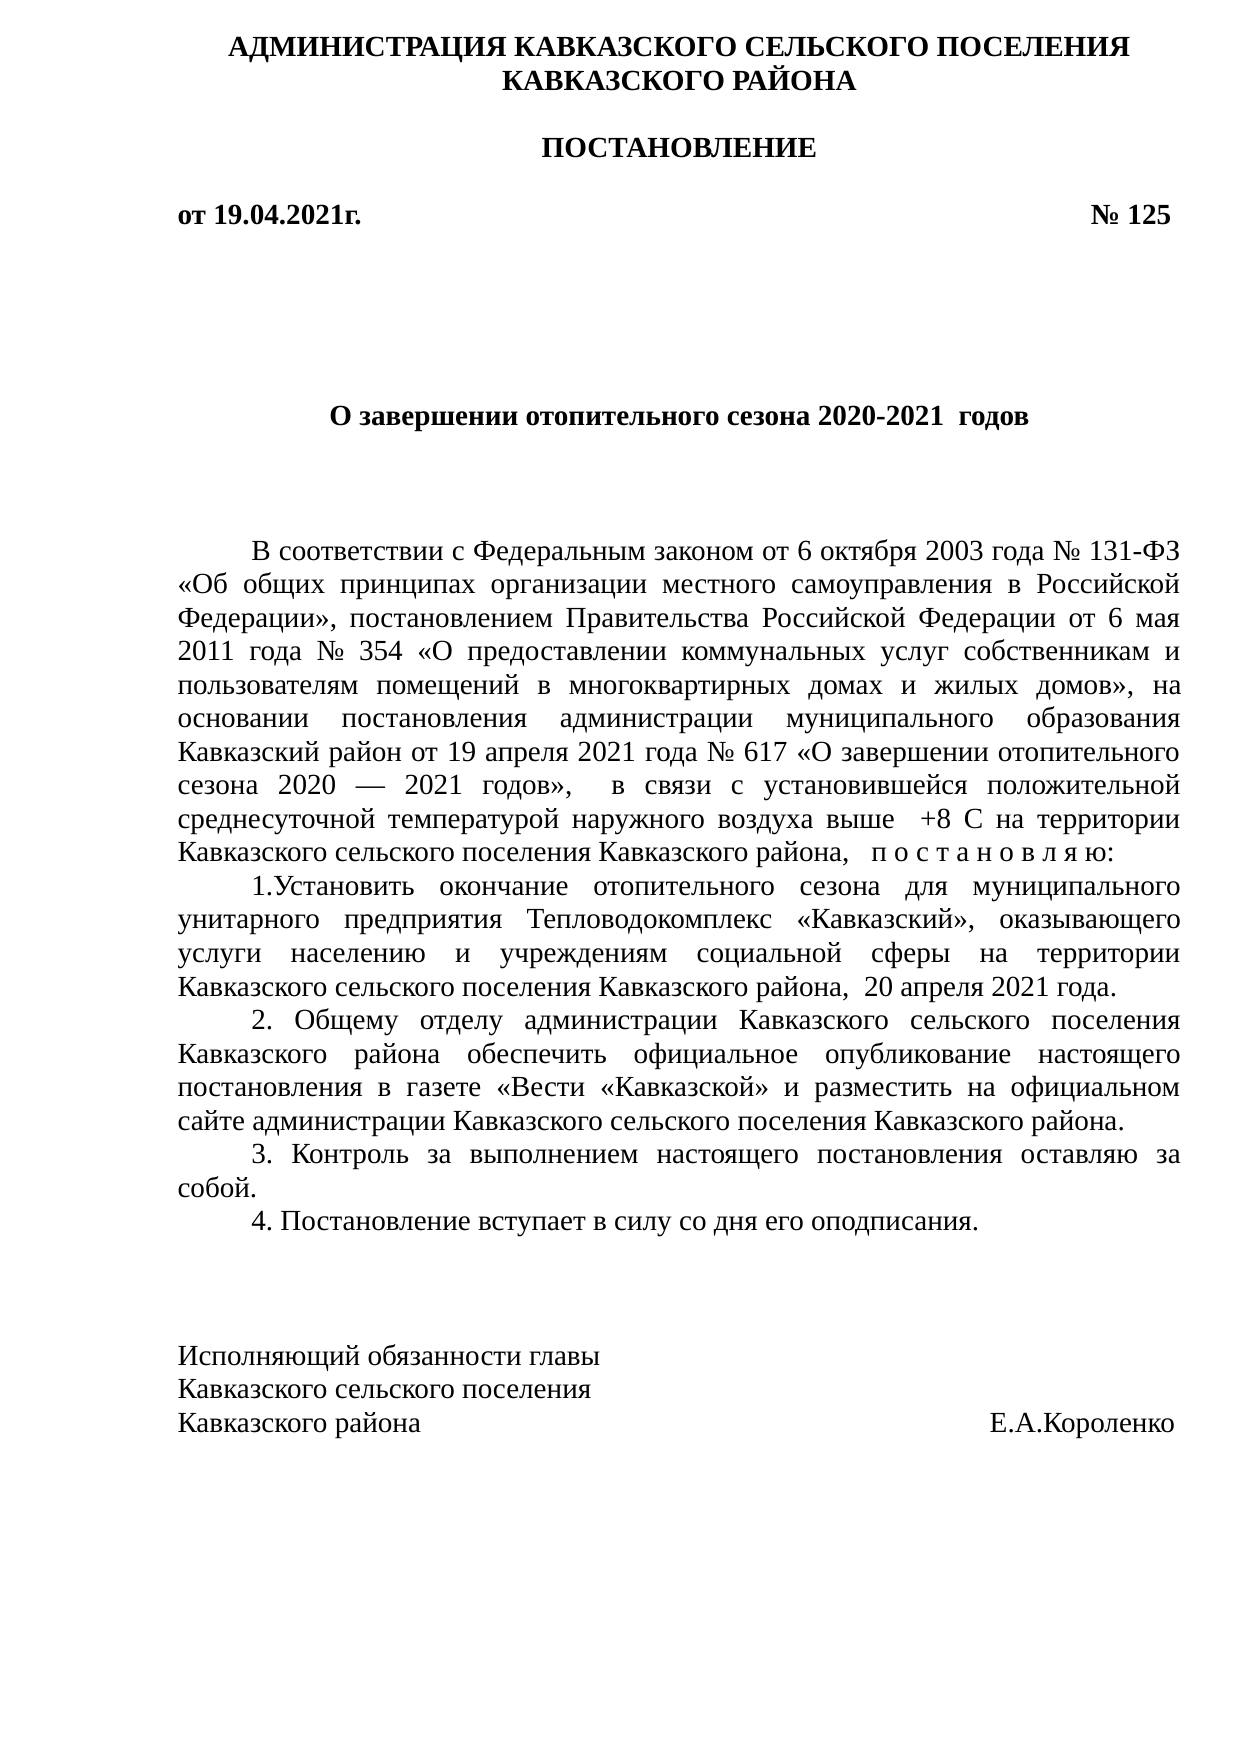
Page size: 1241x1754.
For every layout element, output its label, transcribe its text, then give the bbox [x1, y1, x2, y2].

text 4. Постановление вступает в силу со дня его оподписания. [177, 1203, 1181, 1237]
text 1.Установить окончание отопительного сезона для муниципального унитарного предприятия Тепловодокомплекс «Кавказский», оказывающего услуги населению и учреждениям социальной сферы на территории Кавказского сельского поселения Кавказского района, 20 апреля 2021 года. [177, 868, 1181, 1002]
text В соответствии с Федеральным законом от 6 октября 2003 года № 131-ФЗ «Об общих принципах организации местного самоуправления в Российской Федерации», постановлением Правительства Российской Федерации от 6 мая 2011 года № 354 «О предоставлении коммунальных услуг собственникам и пользователям помещений в многоквартирных домах и жилых домов», на основании постановления администрации муниципального образования Кавказский район от 19 апреля 2021 года № 617 «О завершении отопительного сезона 2020 — 2021 годов», в связи с установившейся положительной среднесуточной температурой наружного воздуха выше +8 С на территории Кавказского сельского поселения Кавказского района, п о с т а н о в л я ю: [177, 533, 1181, 868]
text О завершении отопительного сезона 2020-2021 годов [177, 398, 1181, 432]
text КАВКАЗСКОГО РАЙОНА [177, 63, 1181, 97]
text АДМИНИСТРАЦИЯ КАВКАЗСКОГО СЕЛЬСКОГО ПОСЕЛЕНИЯ [177, 29, 1181, 63]
text Кавказского сельского поселения [177, 1371, 1181, 1405]
text ПОСТАНОВЛЕНИЕ [177, 130, 1181, 164]
text Кавказского района Е.А.Короленко [177, 1405, 1181, 1438]
text от 19.04.2021г. № 125 [177, 197, 1181, 231]
text 2. Общему отделу администрации Кавказского сельского поселения Кавказского района обеспечить официальное опубликование настоящего постановления в газете «Вести «Кавказской» и разместить на официальном сайте администрации Кавказского сельского поселения Кавказского района. [177, 1002, 1181, 1136]
text 3. Контроль за выполнением настоящего постановления оставляю за собой. [177, 1136, 1181, 1203]
text Исполняющий обязанности главы [177, 1338, 1181, 1371]
